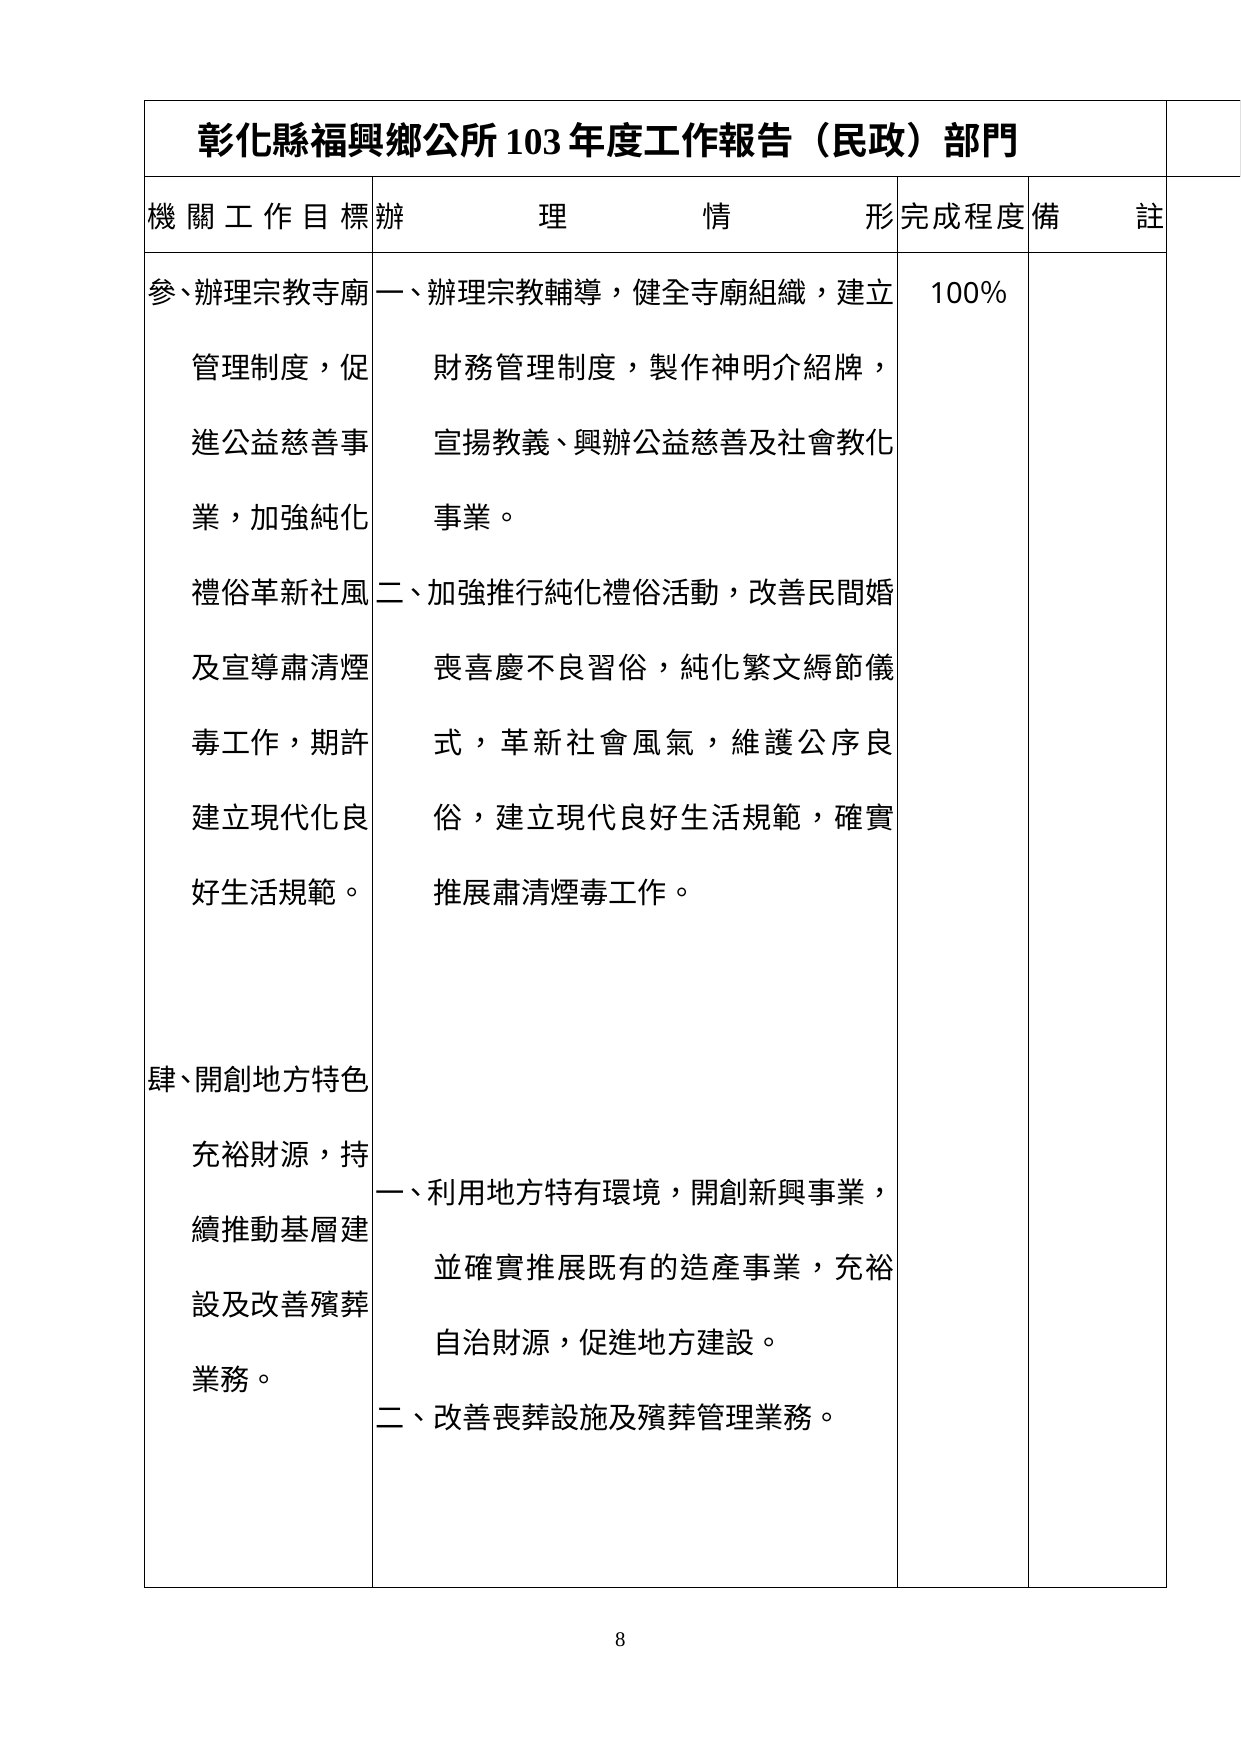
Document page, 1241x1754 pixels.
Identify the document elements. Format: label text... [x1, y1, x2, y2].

table_cell 完成程度 [898, 177, 1028, 252]
table_cell 100％ [898, 253, 1028, 1587]
table_cell [1167, 252, 1240, 1587]
table_cell 辦理情形 [373, 177, 897, 252]
table_cell 機關工作目標 [145, 177, 372, 252]
table_cell 參、辦理宗教寺廟管理制度，促進公益慈善事業，加強純化禮俗革新社風及宣導肅清煙毒工作，期許建立現代化良好生活規範。 肆、開創地方特色充裕財源，持續推動基層建設及改善殯葬業務。 [145, 253, 372, 1587]
table_cell [1167, 177, 1240, 252]
table_cell 彰化縣福興鄉公所103年度工作報告（民政）部門 [145, 101, 1166, 176]
table_cell 彰化縣福興鄉公所99年度工作計畫（民政）部門 [1167, 101, 1240, 176]
table_cell [1029, 253, 1166, 1587]
table_cell 備註 [1029, 177, 1166, 252]
table_cell 一、辦理宗教輔導，健全寺廟組織，建立財務管理制度，製作神明介紹牌，宣揚教義、興辦公益慈善及社會教化事業。 二、加強推行純化禮俗活動，改善民間婚喪喜慶不良習俗，純化繁文縟節儀式，革新社會風氣，維護公序良俗，建立現代良好生活規範，確實推展肅清煙毒工作。 一、利用地方特有環境，開創新興事業，並確實推展既有的造產事業，充裕自治財源，促進地方建設。 二、改善喪葬設施及殯葬管理業務。 [373, 253, 897, 1587]
